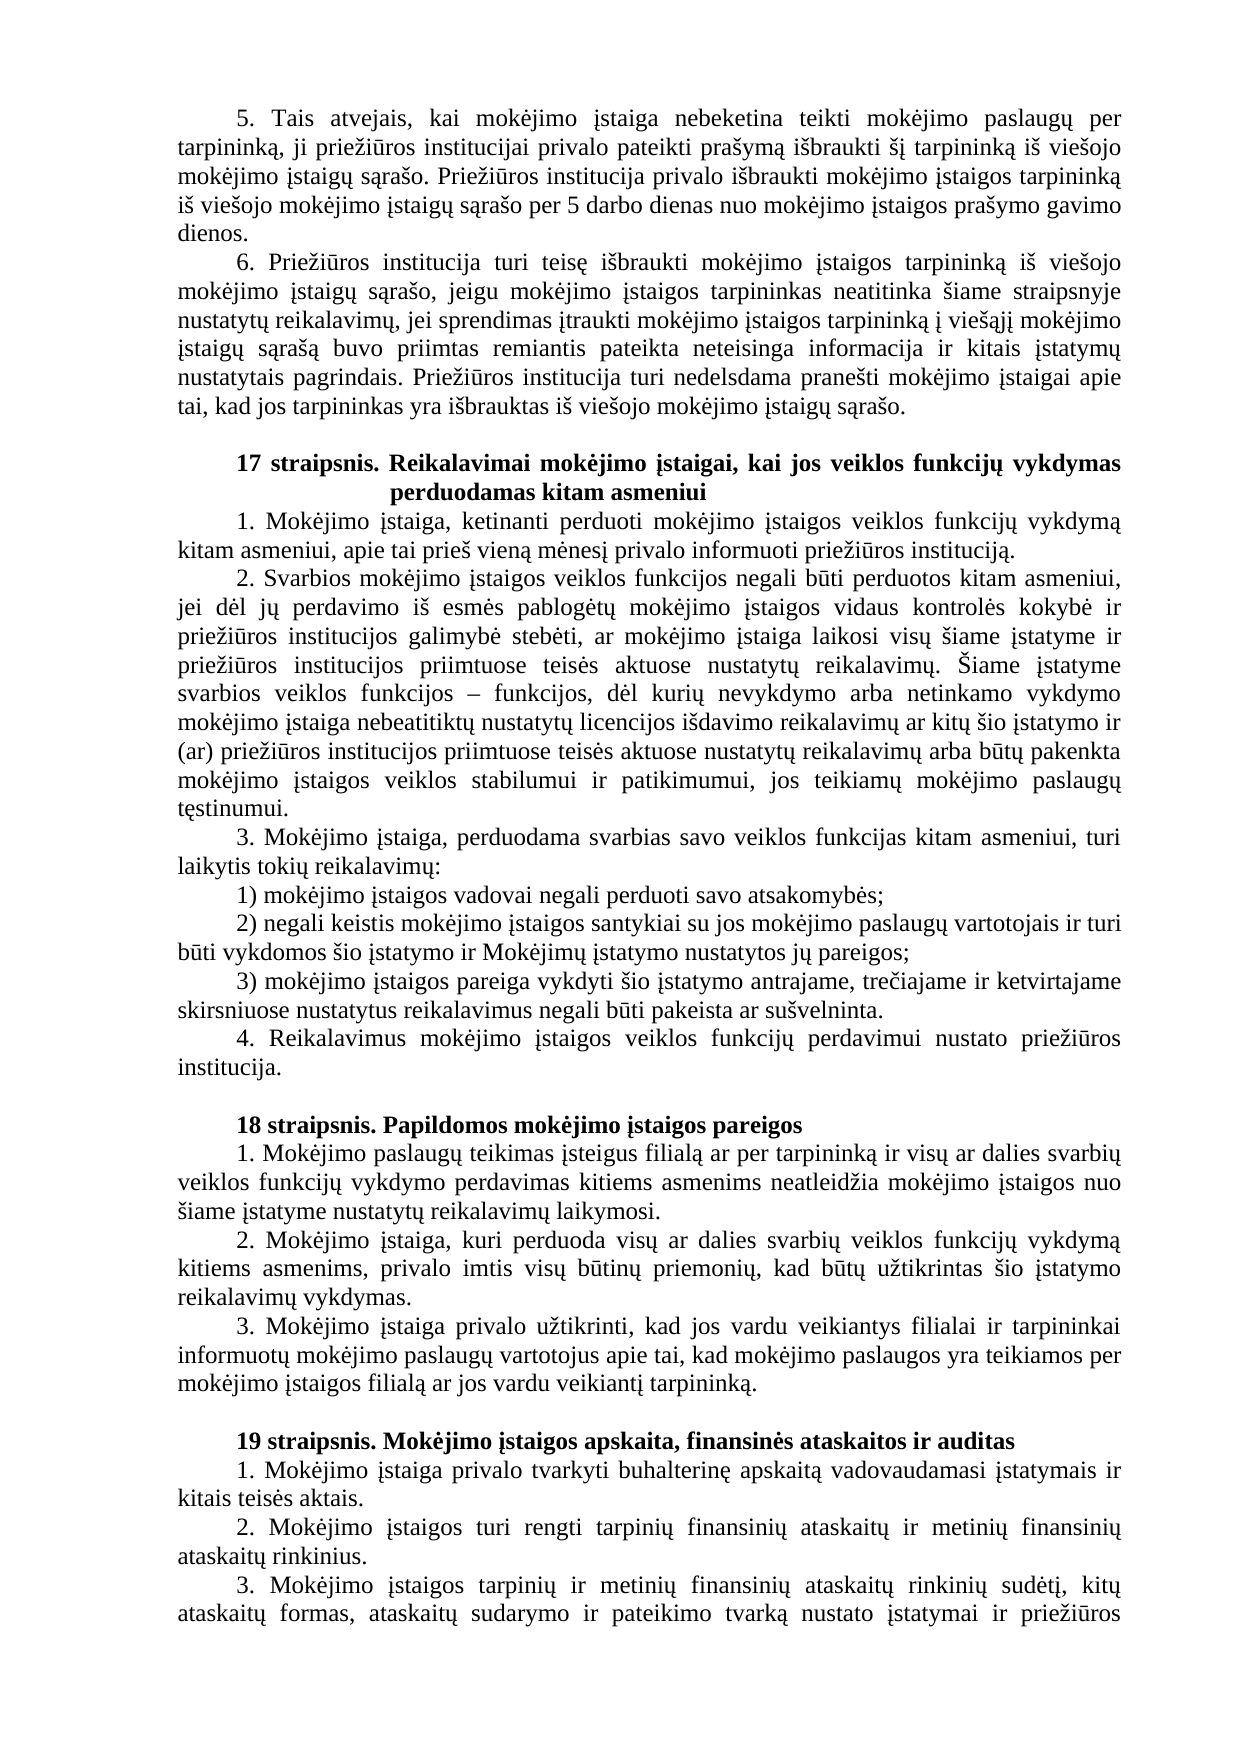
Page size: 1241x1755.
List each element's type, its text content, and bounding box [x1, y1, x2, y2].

text 2) negali keistis mokėjimo įstaigos santykiai su jos mokėjimo paslaugų vartotojais ir turi būti vykdomos šio įstatymo ir Mokėjimų įstatymo nustatytos jų pareigos; [177, 908, 1122, 966]
text 18 straipsnis. Papildomos mokėjimo įstaigos pareigos [177, 1110, 1122, 1138]
text 4. Reikalavimus mokėjimo įstaigos veiklos funkcijų perdavimui nustato priežiūros institucija. [177, 1023, 1122, 1081]
text 6. Priežiūros institucija turi teisę išbraukti mokėjimo įstaigos tarpininką iš viešojo mokėjimo įstaigų sąrašo, jeigu mokėjimo įstaigos tarpininkas neatitinka šiame straipsnyje nustatytų reikalavimų, jei sprendimas įtraukti mokėjimo įstaigos tarpininką į viešąjį mokėjimo įstaigų sąrašą buvo priimtas remiantis pateikta neteisinga informacija ir kitais įstatymų nustatytais pagrindais. Priežiūros institucija turi nedelsdama pranešti mokėjimo įstaigai apie tai, kad jos tarpininkas yra išbrauktas iš viešojo mokėjimo įstaigų sąrašo. [177, 247, 1122, 420]
text 1. Mokėjimo paslaugų teikimas įsteigus filialą ar per tarpininką ir visų ar dalies svarbių veiklos funkcijų vykdymo perdavimas kitiems asmenims neatleidžia mokėjimo įstaigos nuo šiame įstatyme nustatytų reikalavimų laikymosi. [177, 1138, 1122, 1225]
text 2. Svarbios mokėjimo įstaigos veiklos funkcijos negali būti perduotos kitam asmeniui, jei dėl jų perdavimo iš esmės pablogėtų mokėjimo įstaigos vidaus kontrolės kokybė ir priežiūros institucijos galimybė stebėti, ar mokėjimo įstaiga laikosi visų šiame įstatyme ir priežiūros institucijos priimtuose teisės aktuose nustatytų reikalavimų. Šiame įstatyme svarbios veiklos funkcijos – funkcijos, dėl kurių nevykdymo arba netinkamo vykdymo mokėjimo įstaiga nebeatitiktų nustatytų licencijos išdavimo reikalavimų ar kitų šio įstatymo ir (ar) priežiūros institucijos priimtuose teisės aktuose nustatytų reikalavimų arba būtų pakenkta mokėjimo įstaigos veiklos stabilumui ir patikimumui, jos teikiamų mokėjimo paslaugų tęstinumui. [177, 563, 1122, 822]
text 2. Mokėjimo įstaiga, kuri perduoda visų ar dalies svarbių veiklos funkcijų vykdymą kitiems asmenims, privalo imtis visų būtinų priemonių, kad būtų užtikrintas šio įstatymo reikalavimų vykdymas. [177, 1225, 1122, 1311]
text 1. Mokėjimo įstaiga, ketinanti perduoti mokėjimo įstaigos veiklos funkcijų vykdymą kitam asmeniui, apie tai prieš vieną mėnesį privalo informuoti priežiūros instituciją. [177, 506, 1122, 563]
text 3. Mokėjimo įstaiga, perduodama svarbias savo veiklos funkcijas kitam asmeniui, turi laikytis tokių reikalavimų: [177, 822, 1122, 880]
text 3) mokėjimo įstaigos pareiga vykdyti šio įstatymo antrajame, trečiajame ir ketvirtajame skirsniuose nustatytus reikalavimus negali būti pakeista ar sušvelninta. [177, 966, 1122, 1023]
text 3. Mokėjimo įstaiga privalo užtikrinti, kad jos vardu veikiantys filialai ir tarpininkai informuotų mokėjimo paslaugų vartotojus apie tai, kad mokėjimo paslaugos yra teikiamos per mokėjimo įstaigos filialą ar jos vardu veikiantį tarpininką. [177, 1311, 1122, 1397]
text 19 straipsnis. Mokėjimo įstaigos apskaita, finansinės ataskaitos ir auditas [177, 1426, 1122, 1455]
text 2. Mokėjimo įstaigos turi rengti tarpinių finansinių ataskaitų ir metinių finansinių ataskaitų rinkinius. [177, 1512, 1122, 1570]
text 3. Mokėjimo įstaigos tarpinių ir metinių finansinių ataskaitų rinkinių sudėtį, kitų ataskaitų formas, ataskaitų sudarymo ir pateikimo tvarką nustato įstatymai ir priežiūros [177, 1570, 1122, 1627]
text 5. Tais atvejais, kai mokėjimo įstaiga nebeketina teikti mokėjimo paslaugų per tarpininką, ji priežiūros institucijai privalo pateikti prašymą išbraukti šį tarpininką iš viešojo mokėjimo įstaigų sąrašo. Priežiūros institucija privalo išbraukti mokėjimo įstaigos tarpininką iš viešojo mokėjimo įstaigų sąrašo per 5 darbo dienas nuo mokėjimo įstaigos prašymo gavimo dienos. [177, 103, 1122, 247]
text 1. Mokėjimo įstaiga privalo tvarkyti buhalterinę apskaitą vadovaudamasi įstatymais ir kitais teisės aktais. [177, 1455, 1122, 1512]
text 17 straipsnis. Reikalavimai mokėjimo įstaigai, kai jos veiklos funkcijų vykdymas perduodamas kitam asmeniui [236, 448, 1122, 506]
text 1) mokėjimo įstaigos vadovai negali perduoti savo atsakomybės; [177, 880, 1122, 908]
